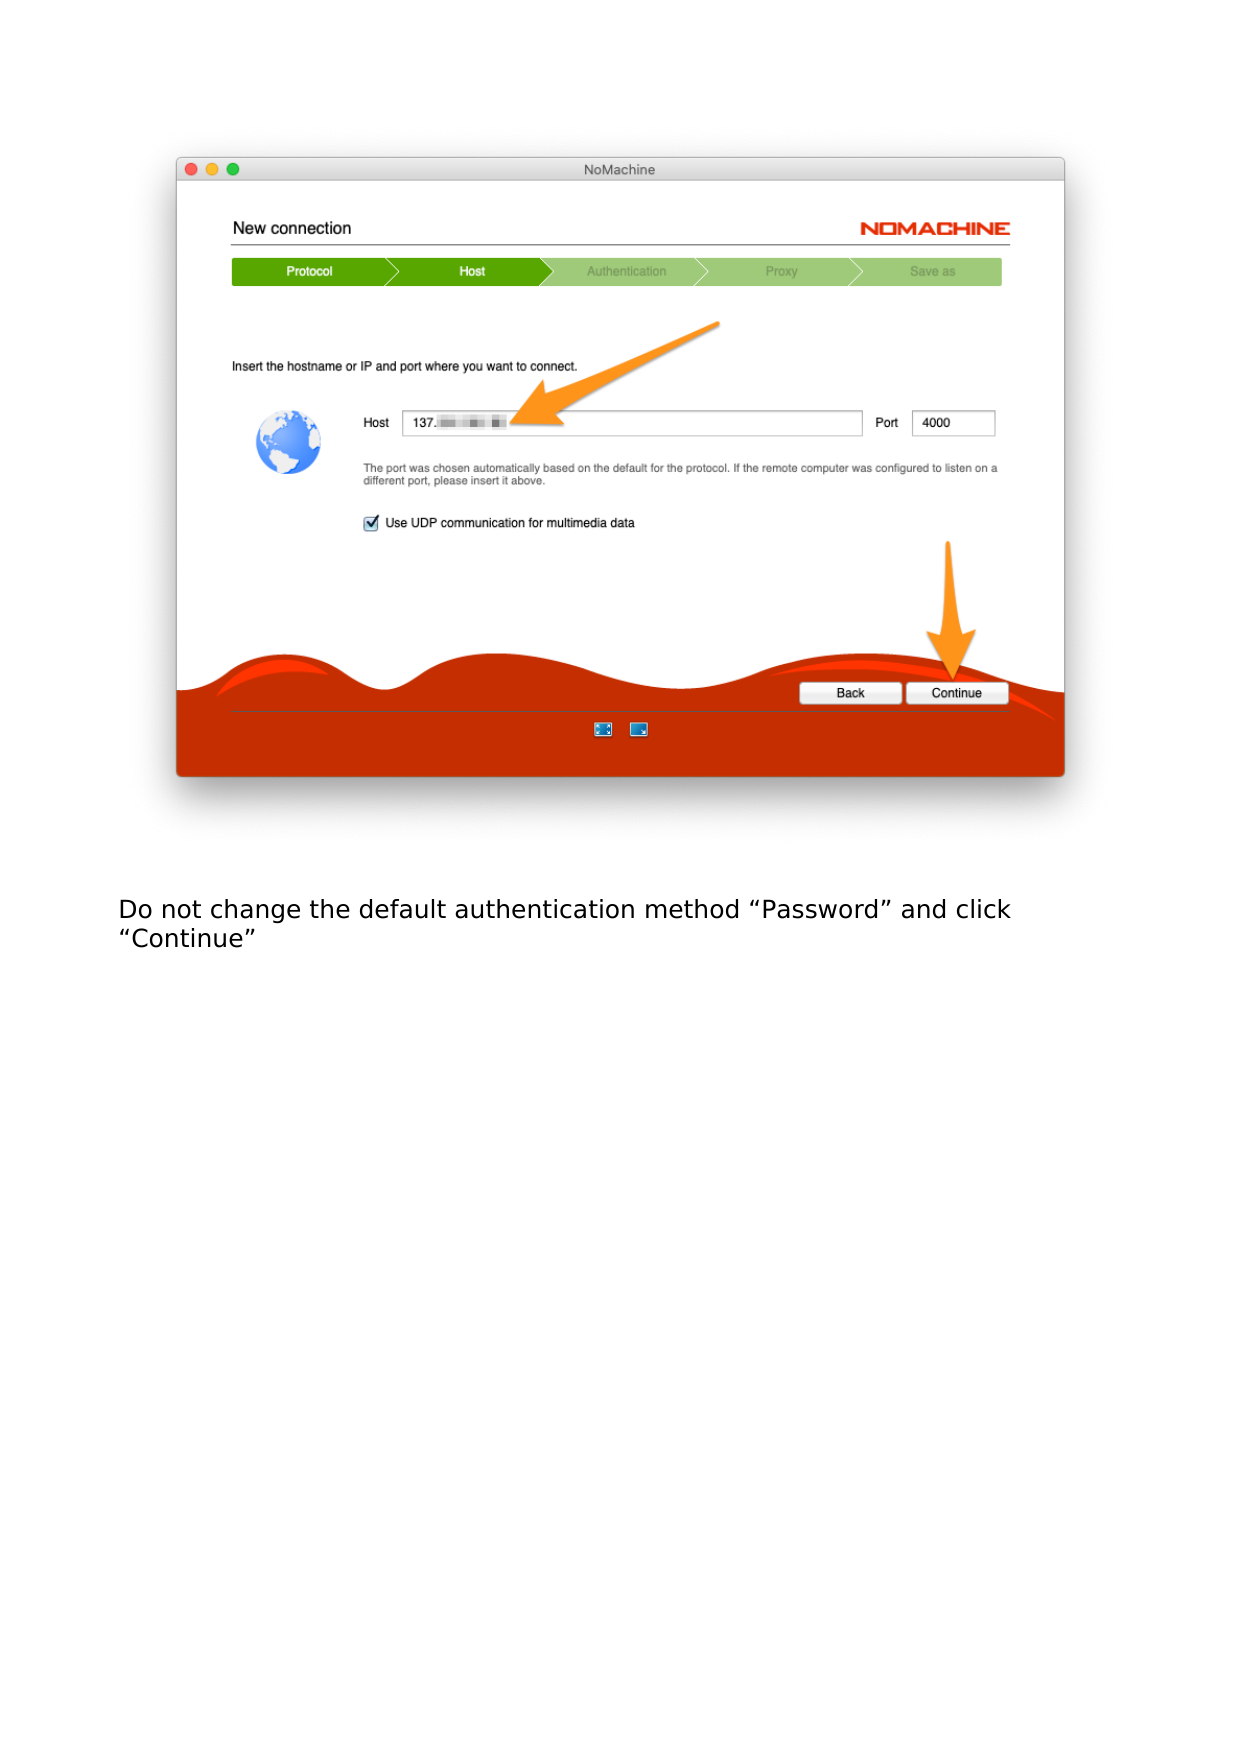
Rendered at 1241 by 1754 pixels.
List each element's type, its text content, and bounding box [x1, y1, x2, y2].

picture [118, 118, 1123, 854]
text Do not change the default authentication method “Password” and click “Continue” [118, 896, 1122, 954]
